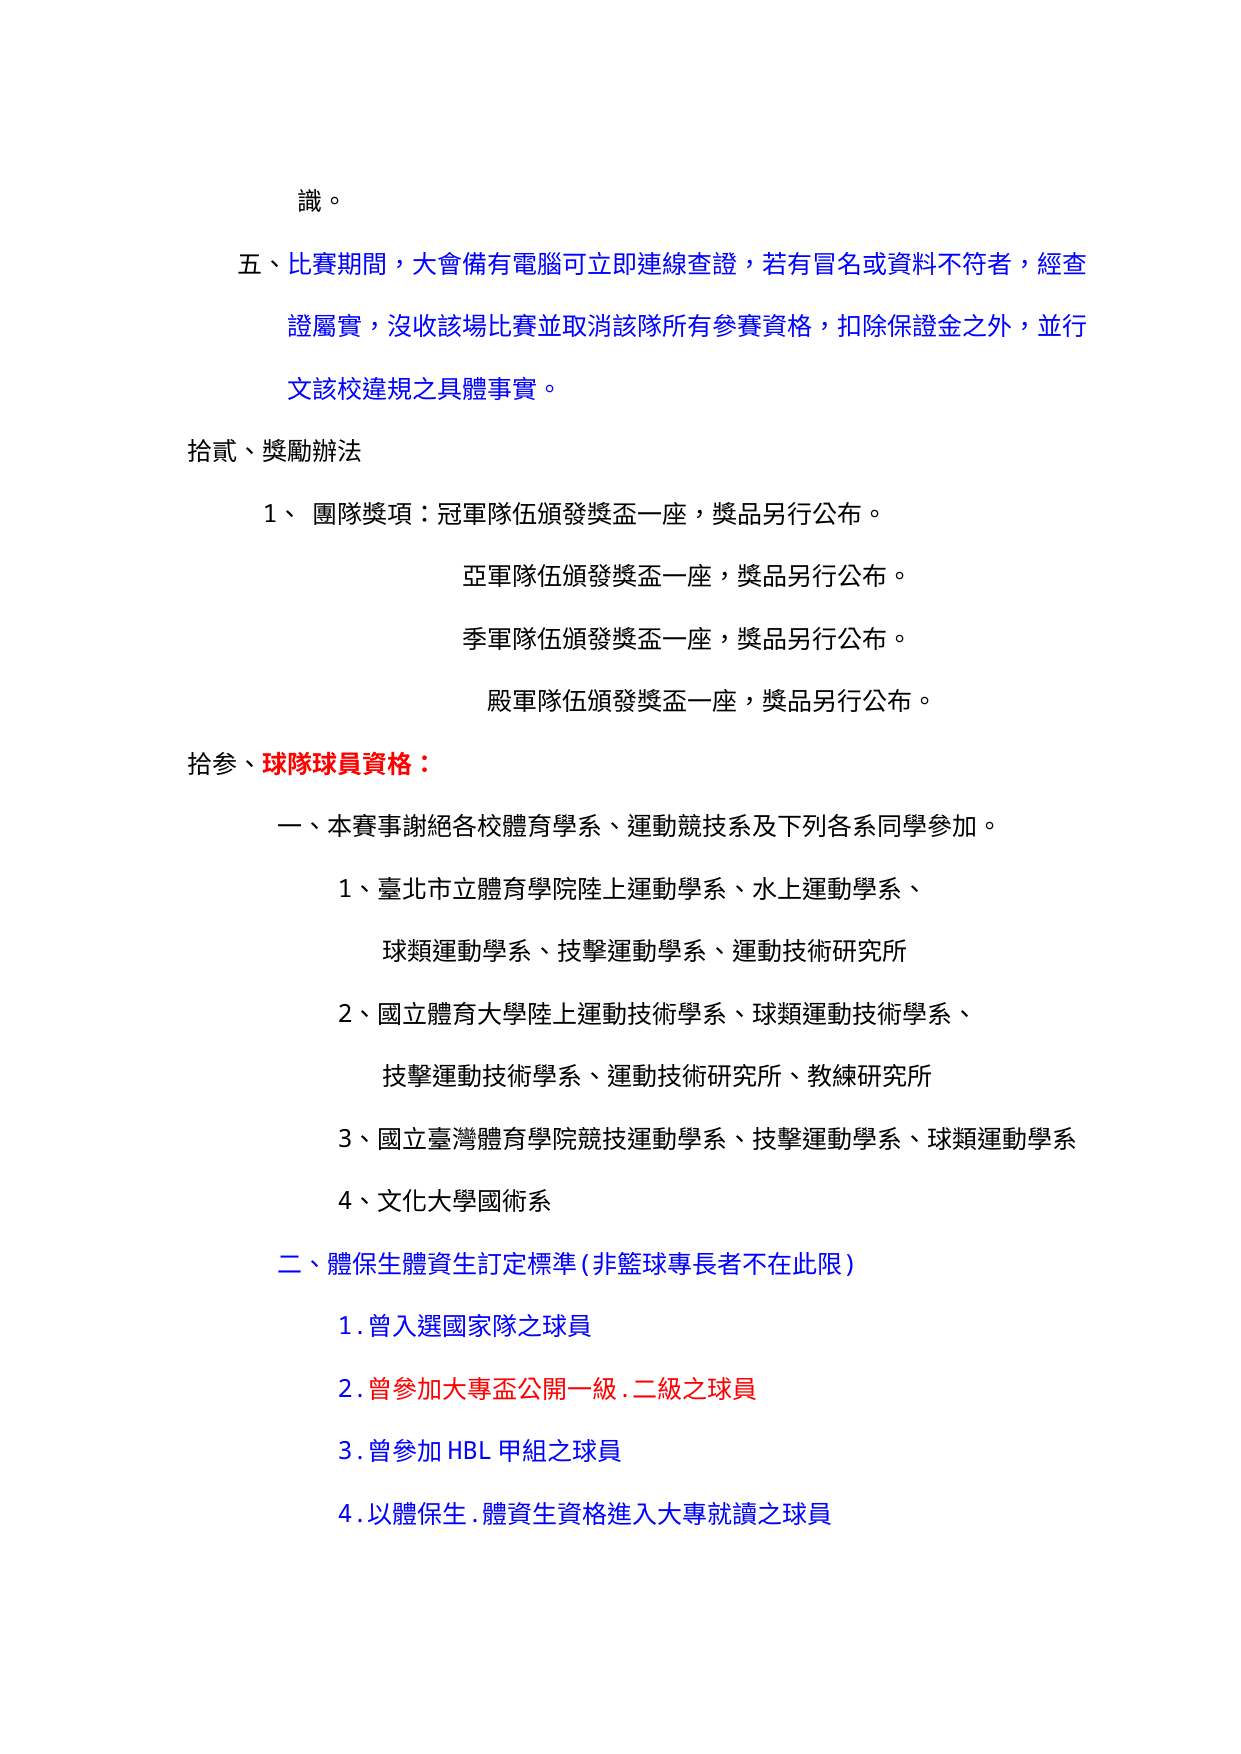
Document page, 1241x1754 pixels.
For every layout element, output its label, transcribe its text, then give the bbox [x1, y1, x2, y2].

text 2.曾參加大專盃公開一級.二級之球員 [187, 1346, 1106, 1408]
text 1、臺北市立體育學院陸上運動學系、水上運動學系、 [187, 846, 1106, 908]
text 技擊運動技術學系、運動技術研究所、教練研究所 [187, 1033, 1106, 1096]
text 4、文化大學國術系 [187, 1158, 1106, 1221]
text 4.以體保生.體資生資格進入大專就讀之球員 [187, 1471, 1106, 1533]
text 拾貳、獎勵辦法 [187, 408, 1053, 471]
text 1.曾入選國家隊之球員 [187, 1283, 1106, 1346]
text 拾参、球隊球員資格： [187, 721, 1106, 783]
text 亞軍隊伍頒發獎盃一座，獎品另行公布。 [187, 533, 1053, 596]
text 二、體保生體資生訂定標準(非籃球專長者不在此限) [187, 1221, 1106, 1283]
text 殿軍隊伍頒發獎盃一座，獎品另行公布。 [187, 658, 1053, 721]
text 3.曾參加HBL甲組之球員 [187, 1408, 1106, 1471]
text 五、比賽期間，大會備有電腦可立即連線查證，若有冒名或資料不符者，經查證屬實，沒收該場比賽並取消該隊所有參賽資格，扣除保證金之外，並行文該校違規之具體事實。 [237, 221, 1106, 408]
text 3、國立臺灣體育學院競技運動學系、技擊運動學系、球類運動學系 [187, 1096, 1106, 1158]
text 季軍隊伍頒發獎盃一座，獎品另行公布。 [187, 596, 1053, 658]
text 識。 [237, 158, 1106, 221]
text 2、國立體育大學陸上運動技術學系、球類運動技術學系、 [187, 971, 1106, 1033]
list 團隊獎項：冠軍隊伍頒發獎盃一座，獎品另行公布。 [262, 471, 1053, 533]
text 一、本賽事謝絕各校體育學系、運動競技系及下列各系同學參加。 [187, 783, 1106, 846]
text 球類運動學系、技擊運動學系、運動技術研究所 [187, 908, 1106, 971]
